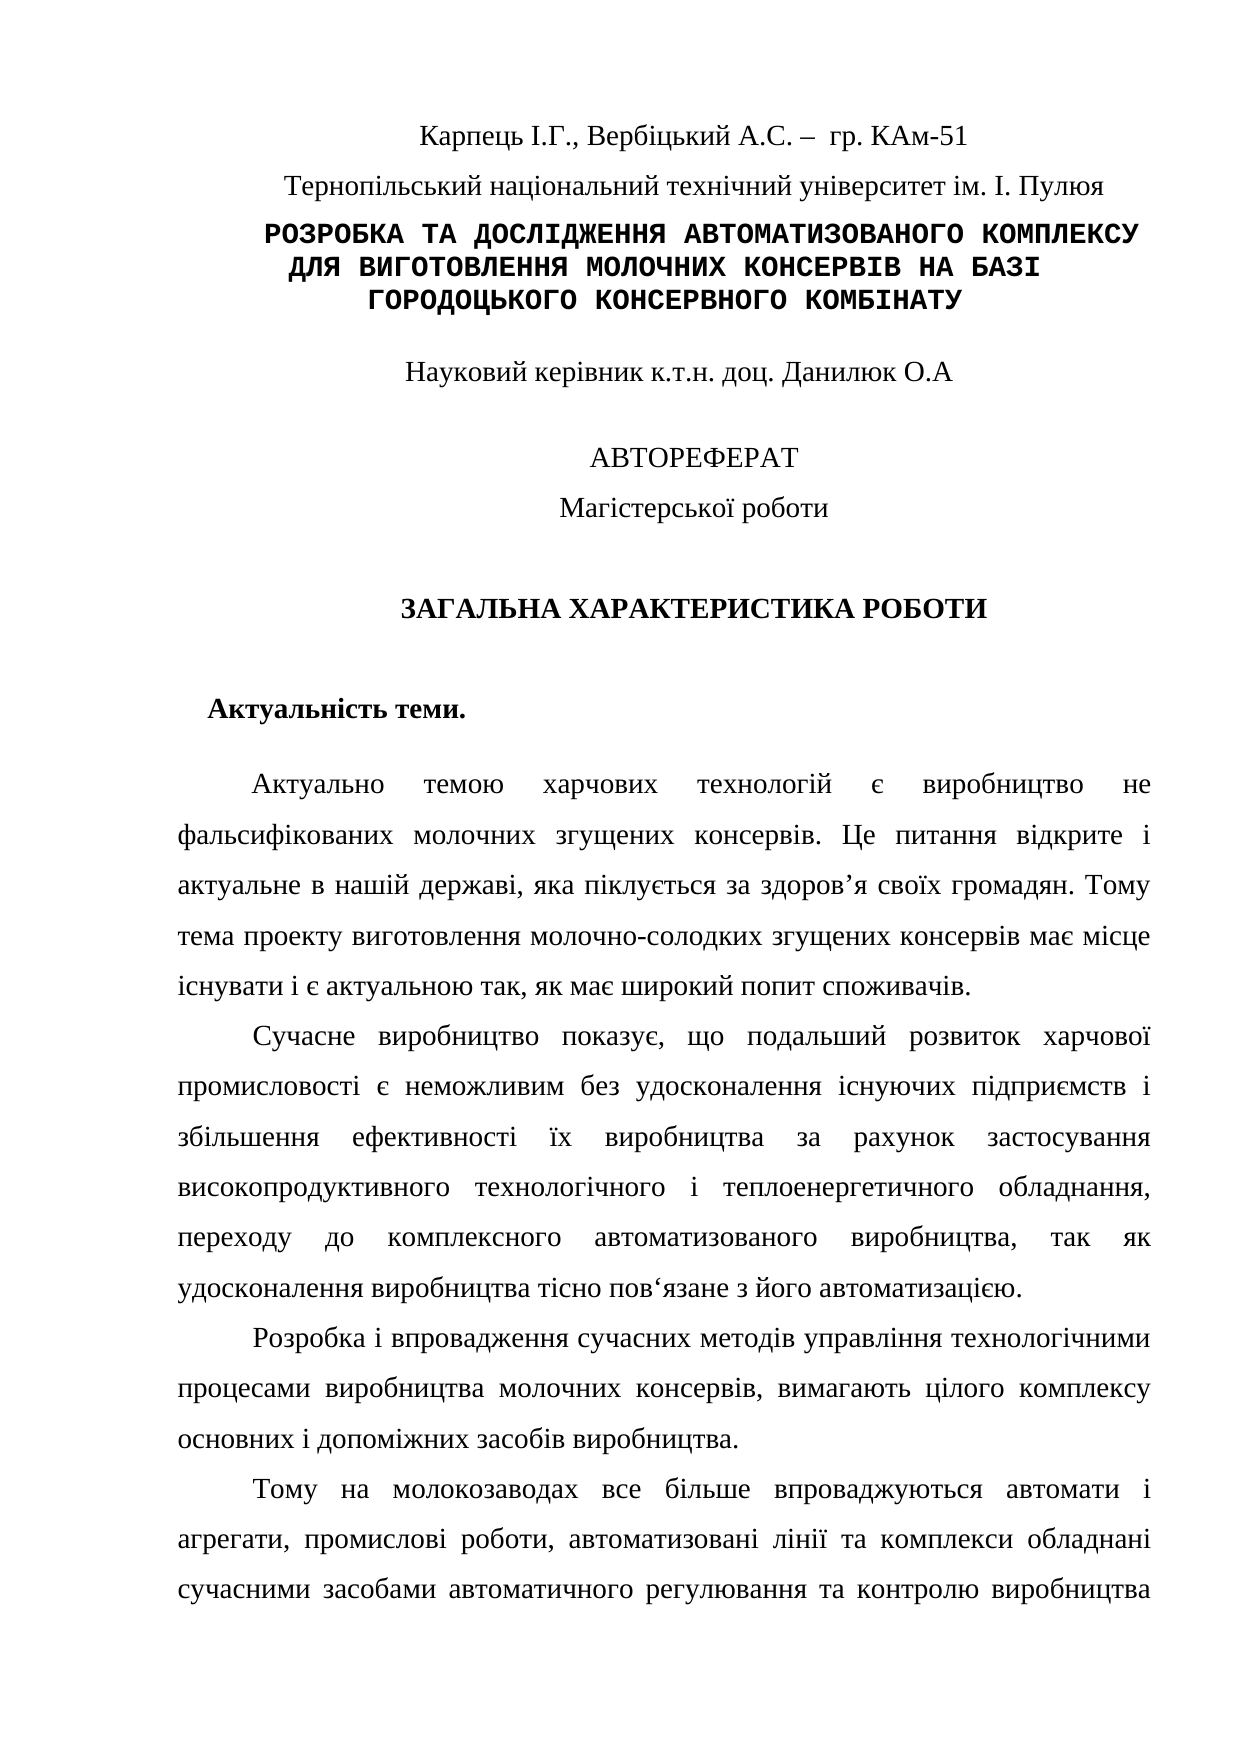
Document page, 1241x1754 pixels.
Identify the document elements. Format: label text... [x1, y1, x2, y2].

subtitle Розробка та дослідження автоматизованого комплексу для виготовлення молочних консервів на базі Городоцького консервного комбінату [177, 219, 1152, 318]
text Актуально темою харчових технологій є виробництво не фальсифікованих молочних згущених консервів. Це питання відкрите і актуальне в нашій державі, яка піклується за здоров’я своїх громадян. Тому тема проекту виготовлення молочно-солодких згущених консервів має місце існувати і є актуальною так, як має широкий попит споживачів. [177, 767, 1152, 1001]
text АВТОРЕФЕРАТ [177, 440, 1152, 473]
text Тому на молокозаводах все більше впроваджуються автомати і агрегати, промислові роботи, автоматизовані лінії та комплекси обладнані сучасними засобами автоматичного регулювання та контролю виробництва [177, 1471, 1152, 1605]
text Карпець І.Г., Вербіцький А.С. – гр. КАм-51 [177, 118, 1152, 152]
text Актуальність теми. [148, 691, 1152, 725]
text Розробка і впровадження сучасних методів управління технологічними процесами виробництва молочних консервів, вимагають цілого комплексу основних і допоміжних засобів виробництва. [177, 1320, 1152, 1454]
text Сучасне виробництво показує, що подальший розвиток харчової промисловості є неможливим без удосконалення існуючих підприємств і збільшення ефективності їх виробництва за рахунок застосування високопродуктивного технологічного і теплоенергетичного обладнання, переходу до комплексного автоматизованого виробництва, так як удосконалення виробництва тісно пов‘язане з його автоматизацією. [177, 1018, 1152, 1303]
text Магістерської роботи [177, 490, 1152, 524]
text Тернопільський національний технічний університет ім. І. Пулюя [177, 168, 1152, 202]
text ЗАГАЛЬНА ХАРАКТЕРИСТИКА РОБОТИ [177, 591, 1152, 624]
text Науковий керівник к.т.н. доц. Данилюк О.А [148, 354, 1152, 387]
